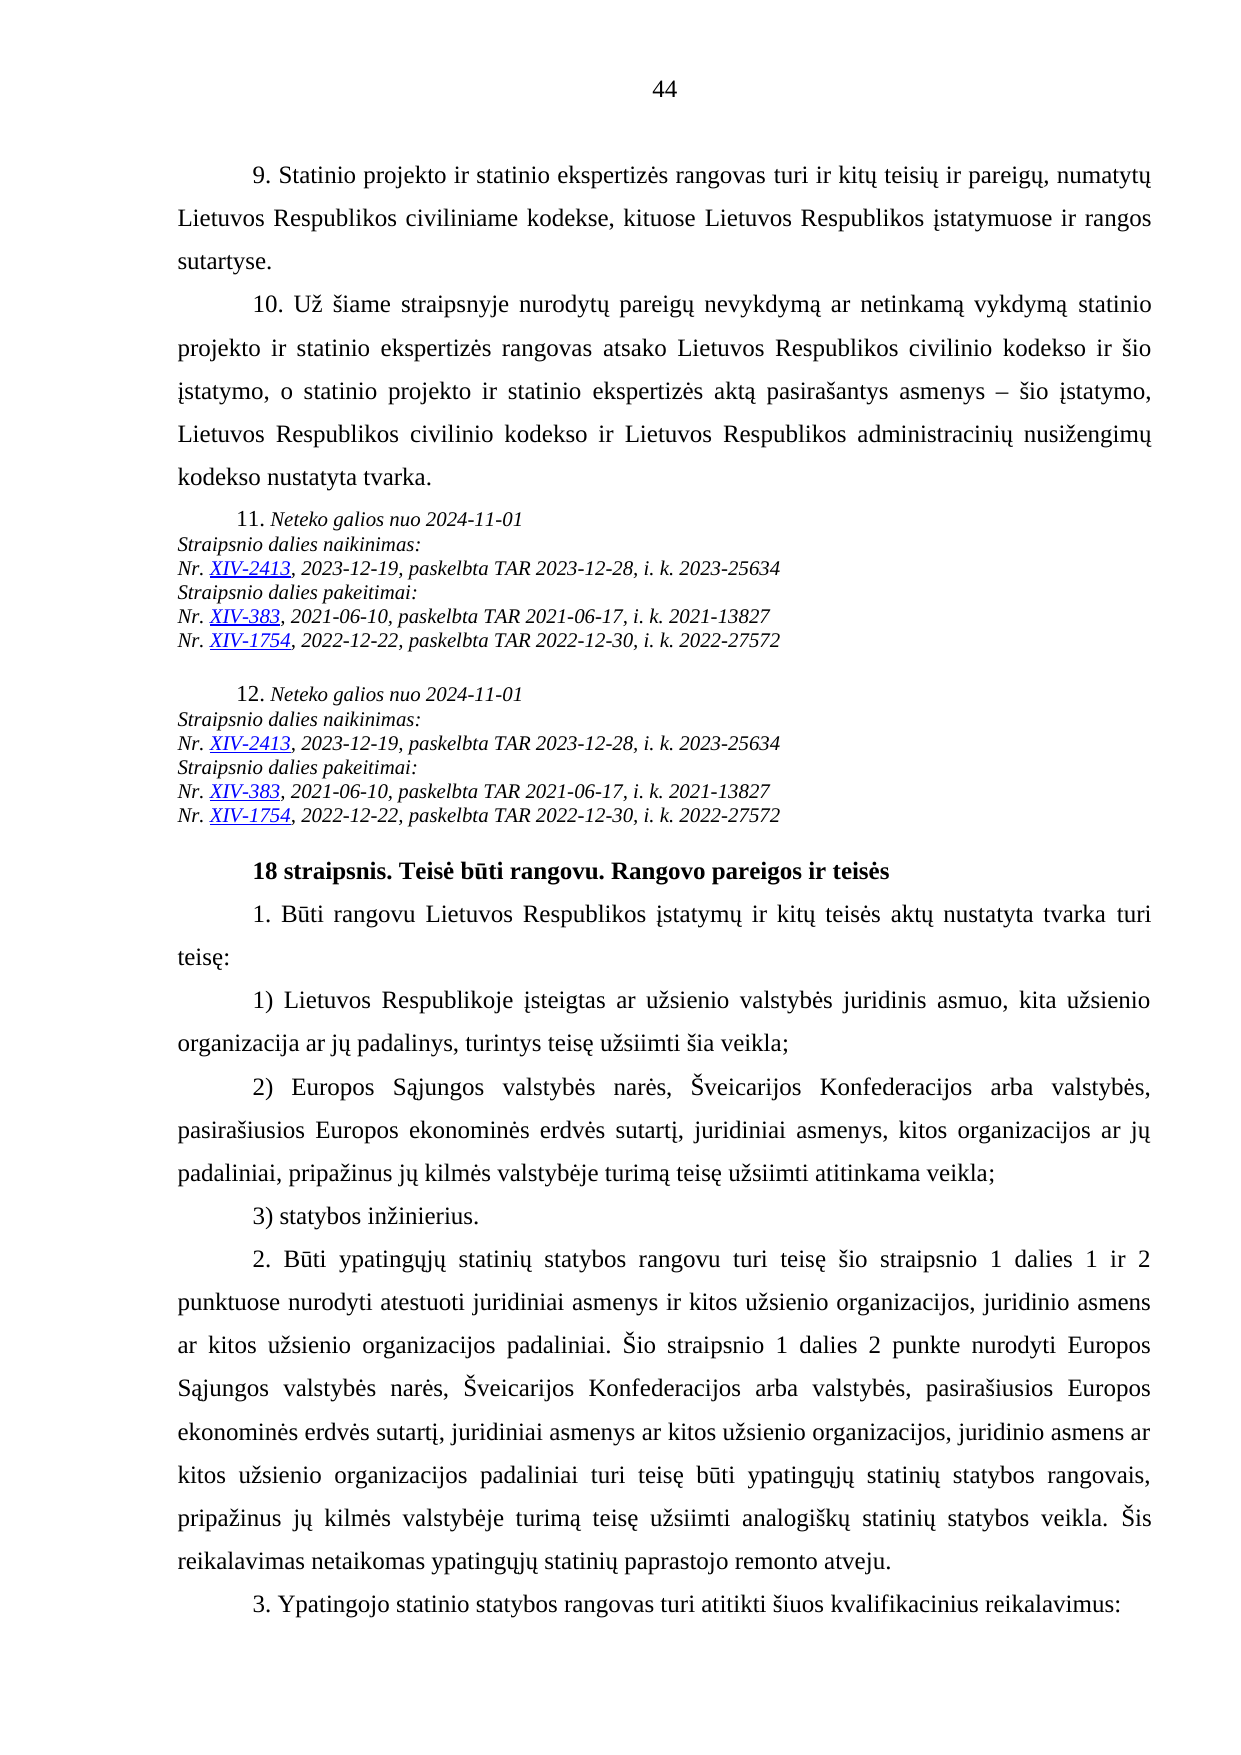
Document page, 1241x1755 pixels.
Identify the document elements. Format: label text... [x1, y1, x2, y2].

text 1. Būti rangovu Lietuvos Respublikos įstatymų ir kitų teisės aktų nustatyta tvarka turi teisę: [177, 899, 1152, 971]
text Straipsnio dalies naikinimas: [177, 531, 1152, 556]
text 2) Europos Sąjungos valstybės narės, Šveicarijos Konfederacijos arba valstybės, pasirašiusios Europos ekonominės erdvės sutartį, juridiniai asmenys, kitos organizacijos ar jų padaliniai, pripažinus jų kilmės valstybėje turimą teisę užsiimti atitinkama veikla; [177, 1072, 1152, 1187]
text 3. Ypatingojo statinio statybos rangovas turi atitikti šiuos kvalifikacinius reikalavimus: [177, 1589, 1152, 1618]
text Nr. XIV-1754, 2022-12-22, paskelbta TAR 2022-12-30, i. k. 2022-27572 [177, 628, 1152, 652]
text 18 straipsnis. Teisė būti rangovu. Rangovo pareigos ir teisės [177, 856, 1152, 885]
text Nr. XIV-383, 2021-06-10, paskelbta TAR 2021-06-17, i. k. 2021-13827 [177, 779, 1152, 803]
text Nr. XIV-1754, 2022-12-22, paskelbta TAR 2022-12-30, i. k. 2022-27572 [177, 803, 1152, 827]
text 12. Neteko galios nuo 2024-11-01 [177, 681, 1152, 707]
text Straipsnio dalies pakeitimai: [177, 755, 1152, 779]
text Straipsnio dalies pakeitimai: [177, 579, 1152, 604]
text 1) Lietuvos Respublikoje įsteigtas ar užsienio valstybės juridinis asmuo, kita užsienio organizacija ar jų padalinys, turintys teisę užsiimti šia veikla; [177, 985, 1152, 1057]
text Nr. XIV-2413, 2023-12-19, paskelbta TAR 2023-12-28, i. k. 2023-25634 [177, 731, 1152, 755]
text 9. Statinio projekto ir statinio ekspertizės rangovas turi ir kitų teisių ir pareigų, numatytų Lietuvos Respublikos civiliniame kodekse, kituose Lietuvos Respublikos įstatymuose ir rangos sutartyse. [177, 160, 1152, 275]
text 11. Neteko galios nuo 2024-11-01 [177, 505, 1152, 531]
text 2. Būti ypatingųjų statinių statybos rangovu turi teisę šio straipsnio 1 dalies 1 ir 2 punktuose nurodyti atestuoti juridiniai asmenys ir kitos užsienio organizacijos, juridinio asmens ar kitos užsienio organizacijos padaliniai. Šio straipsnio 1 dalies 2 punkte nurodyti Europos Sąjungos valstybės narės, Šveicarijos Konfederacijos arba valstybės, pasirašiusios Europos ekonominės erdvės sutartį, juridiniai asmenys ar kitos užsienio organizacijos, juridinio asmens ar kitos užsienio organizacijos padaliniai turi teisę būti ypatingųjų statinių statybos rangovais, pripažinus jų kilmės valstybėje turimą teisę užsiimti analogiškų statinių statybos veikla. Šis reikalavimas netaikomas ypatingųjų statinių paprastojo remonto atveju. [177, 1244, 1152, 1575]
text Nr. XIV-2413, 2023-12-19, paskelbta TAR 2023-12-28, i. k. 2023-25634 [177, 556, 1152, 579]
text 3) statybos inžinierius. [177, 1201, 1152, 1230]
text Straipsnio dalies naikinimas: [177, 707, 1152, 731]
text 10. Už šiame straipsnyje nurodytų pareigų nevykdymą ar netinkamą vykdymą statinio projekto ir statinio ekspertizės rangovas atsako Lietuvos Respublikos civilinio kodekso ir šio įstatymo, o statinio projekto ir statinio ekspertizės aktą pasirašantys asmenys – šio įstatymo, Lietuvos Respublikos civilinio kodekso ir Lietuvos Respublikos administracinių nusižengimų kodekso nustatyta tvarka. [177, 289, 1152, 491]
text Nr. XIV-383, 2021-06-10, paskelbta TAR 2021-06-17, i. k. 2021-13827 [177, 604, 1152, 628]
